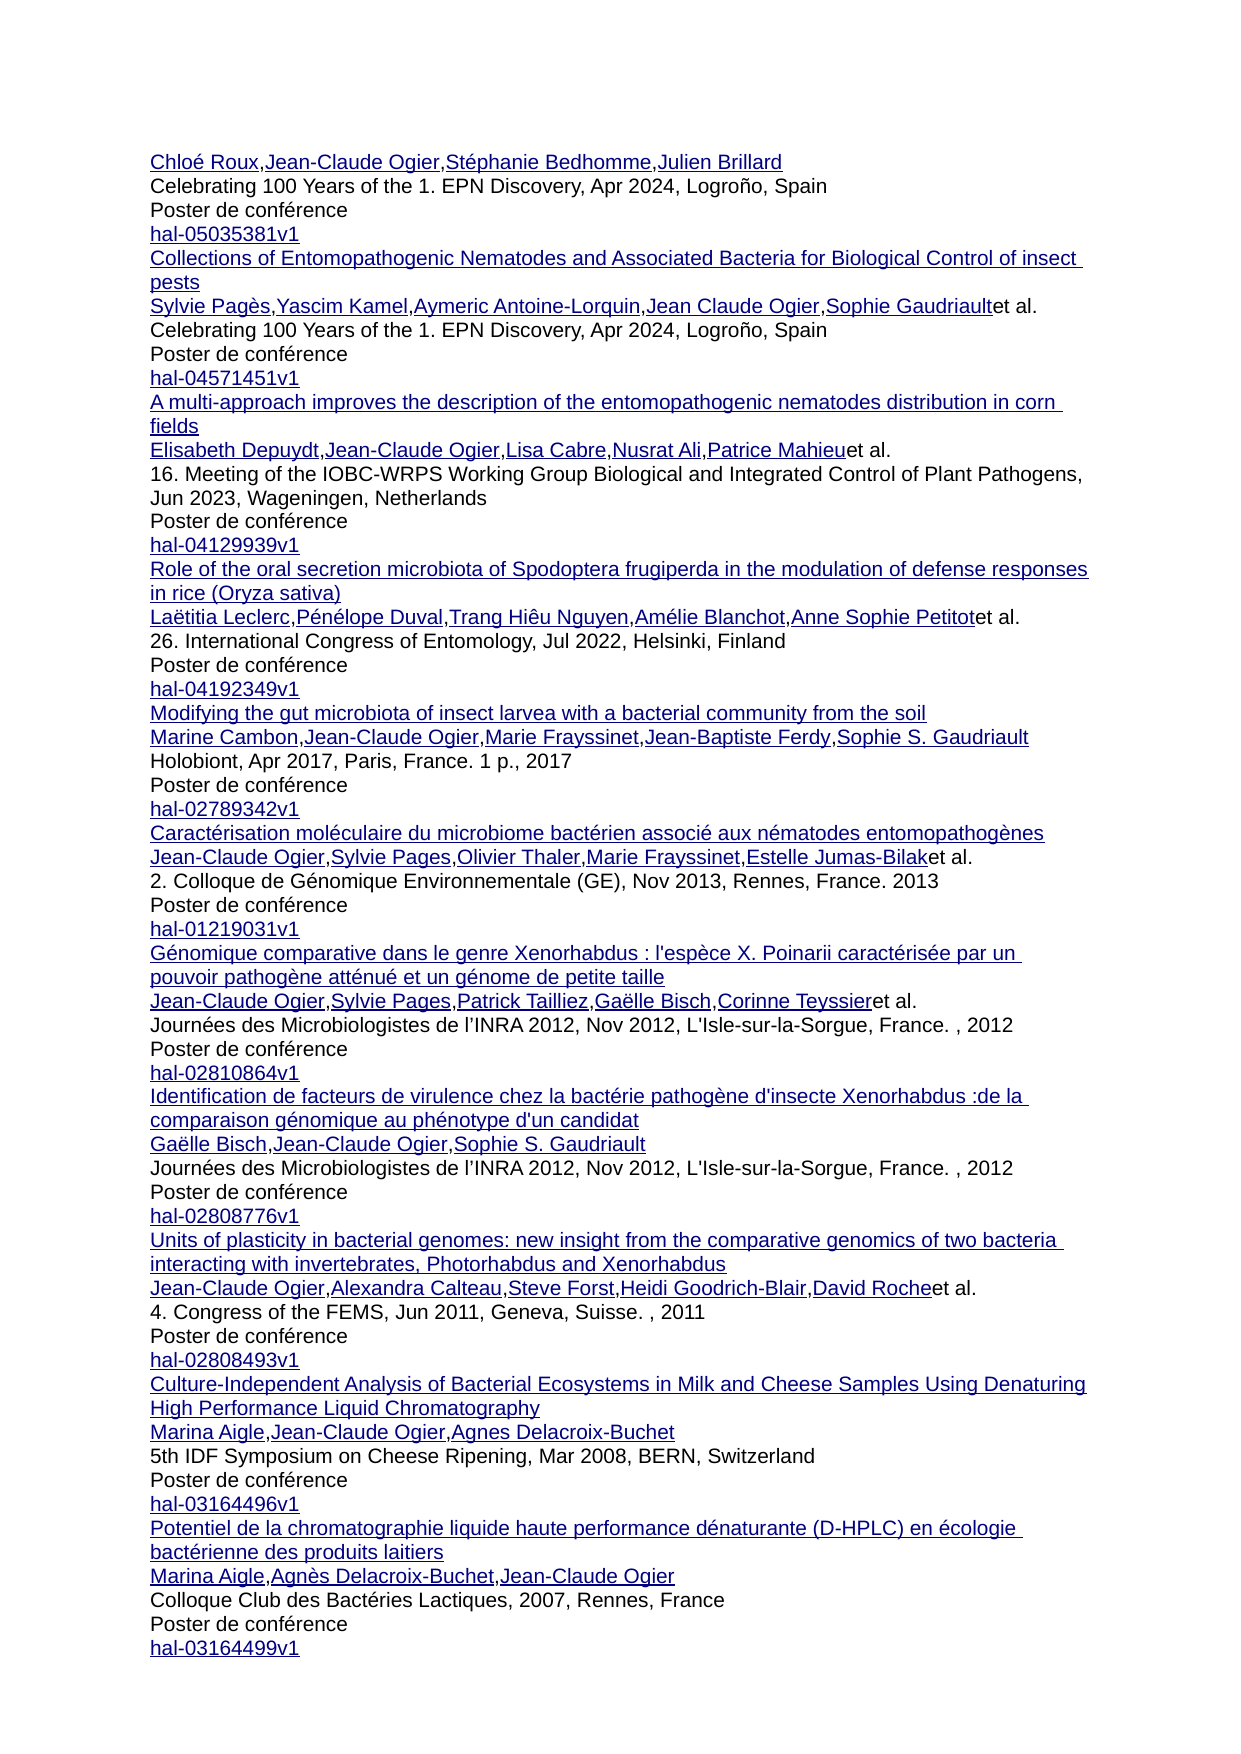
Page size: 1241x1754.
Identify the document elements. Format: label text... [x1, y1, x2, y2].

table_cell Units of plasticity in bacterial genomes: new insight from the comparative genomics of two bacteria interacting with invertebrates, Photorhabdus and Xenorhabdus Jean-Claude Ogier,Alexandra Calteau,Steve Forst,Heidi Goodrich-Blair,David Rocheet al. 4. Congress of the FEMS, Jun 2011, Geneva, Suisse. , 2011 Poster de conférence hal-02808493v1 [150, 1228, 1090, 1372]
table_cell Identification de facteurs de virulence chez la bactérie pathogène d'insecte Xenorhabdus :de la comparaison génomique au phénotype d'un candidat Gaëlle Bisch,Jean-Claude Ogier,Sophie S. Gaudriault Journées des Microbiologistes de l’INRA 2012, Nov 2012, L'Isle-sur-la-Sorgue, France. , 2012 Poster de conférence hal-02808776v1 [150, 1084, 1090, 1228]
table_cell Génomique comparative dans le genre Xenorhabdus : l'espèce X. Poinarii caractérisée par un pouvoir pathogène atténué et un génome de petite taille Jean-Claude Ogier,Sylvie Pages,Patrick Tailliez,Gaëlle Bisch,Corinne Teyssieret al. Journées des Microbiologistes de l’INRA 2012, Nov 2012, L'Isle-sur-la-Sorgue, France. , 2012 Poster de conférence hal-02810864v1 [150, 941, 1090, 1084]
table_cell Potentiel de la chromatographie liquide haute performance dénaturante (D-HPLC) en écologie bactérienne des produits laitiers Marina Aigle,Agnès Delacroix-Buchet,Jean-Claude Ogier Colloque Club des Bactéries Lactiques, 2007, Rennes, France Poster de conférence hal-03164499v1 [150, 1516, 1090, 1659]
table_cell Caractérisation moléculaire du microbiome bactérien associé aux nématodes entomopathogènes Jean-Claude Ogier,Sylvie Pages,Olivier Thaler,Marie Frayssinet,Estelle Jumas-Bilaket al. 2. Colloque de Génomique Environnementale (GE), Nov 2013, Rennes, France. 2013 Poster de conférence hal-01219031v1 [150, 821, 1090, 941]
table_cell Modifying the gut microbiota of insect larvea with a bacterial community from the soil Marine Cambon,Jean-Claude Ogier,Marie Frayssinet,Jean-Baptiste Ferdy,Sophie S. Gaudriault Holobiont, Apr 2017, Paris, France. 1 p., 2017 Poster de conférence hal-02789342v1 [150, 701, 1090, 821]
table_cell Chloé Roux,Jean-Claude Ogier,Stéphanie Bedhomme,Julien Brillard Celebrating 100 Years of the 1. EPN Discovery, Apr 2024, Logroño, Spain Poster de conférence hal-05035381v1 [150, 150, 1090, 246]
table_cell Culture-Independent Analysis of Bacterial Ecosystems in Milk and Cheese Samples Using Denaturing High Performance Liquid Chromatography Marina Aigle,Jean-Claude Ogier,Agnes Delacroix-Buchet 5th IDF Symposium on Cheese Ripening, Mar 2008, BERN, Switzerland Poster de conférence hal-03164496v1 [150, 1372, 1090, 1516]
table_cell Collections of Entomopathogenic Nematodes and Associated Bacteria for Biological Control of insect pests Sylvie Pagès,Yascim Kamel,Aymeric Antoine-Lorquin,Jean Claude Ogier,Sophie Gaudriaultet al. Celebrating 100 Years of the 1. EPN Discovery, Apr 2024, Logroño, Spain Poster de conférence hal-04571451v1 [150, 246, 1090, 389]
table_cell Role of the oral secretion microbiota of Spodoptera frugiperda in the modulation of defense responses in rice (Oryza sativa) Laëtitia Leclerc,Pénélope Duval,Trang Hiêu Nguyen,Amélie Blanchot,Anne Sophie Petitotet al. 26. International Congress of Entomology, Jul 2022, Helsinki, Finland Poster de conférence hal-04192349v1 [150, 557, 1090, 701]
table_cell A multi-approach improves the description of the entomopathogenic nematodes distribution in corn fields Elisabeth Depuydt,Jean-Claude Ogier,Lisa Cabre,Nusrat Ali,Patrice Mahieuet al. 16. Meeting of the IOBC-WRPS Working Group Biological and Integrated Control of Plant Pathogens, Jun 2023, Wageningen, Netherlands Poster de conférence hal-04129939v1 [150, 390, 1090, 557]
